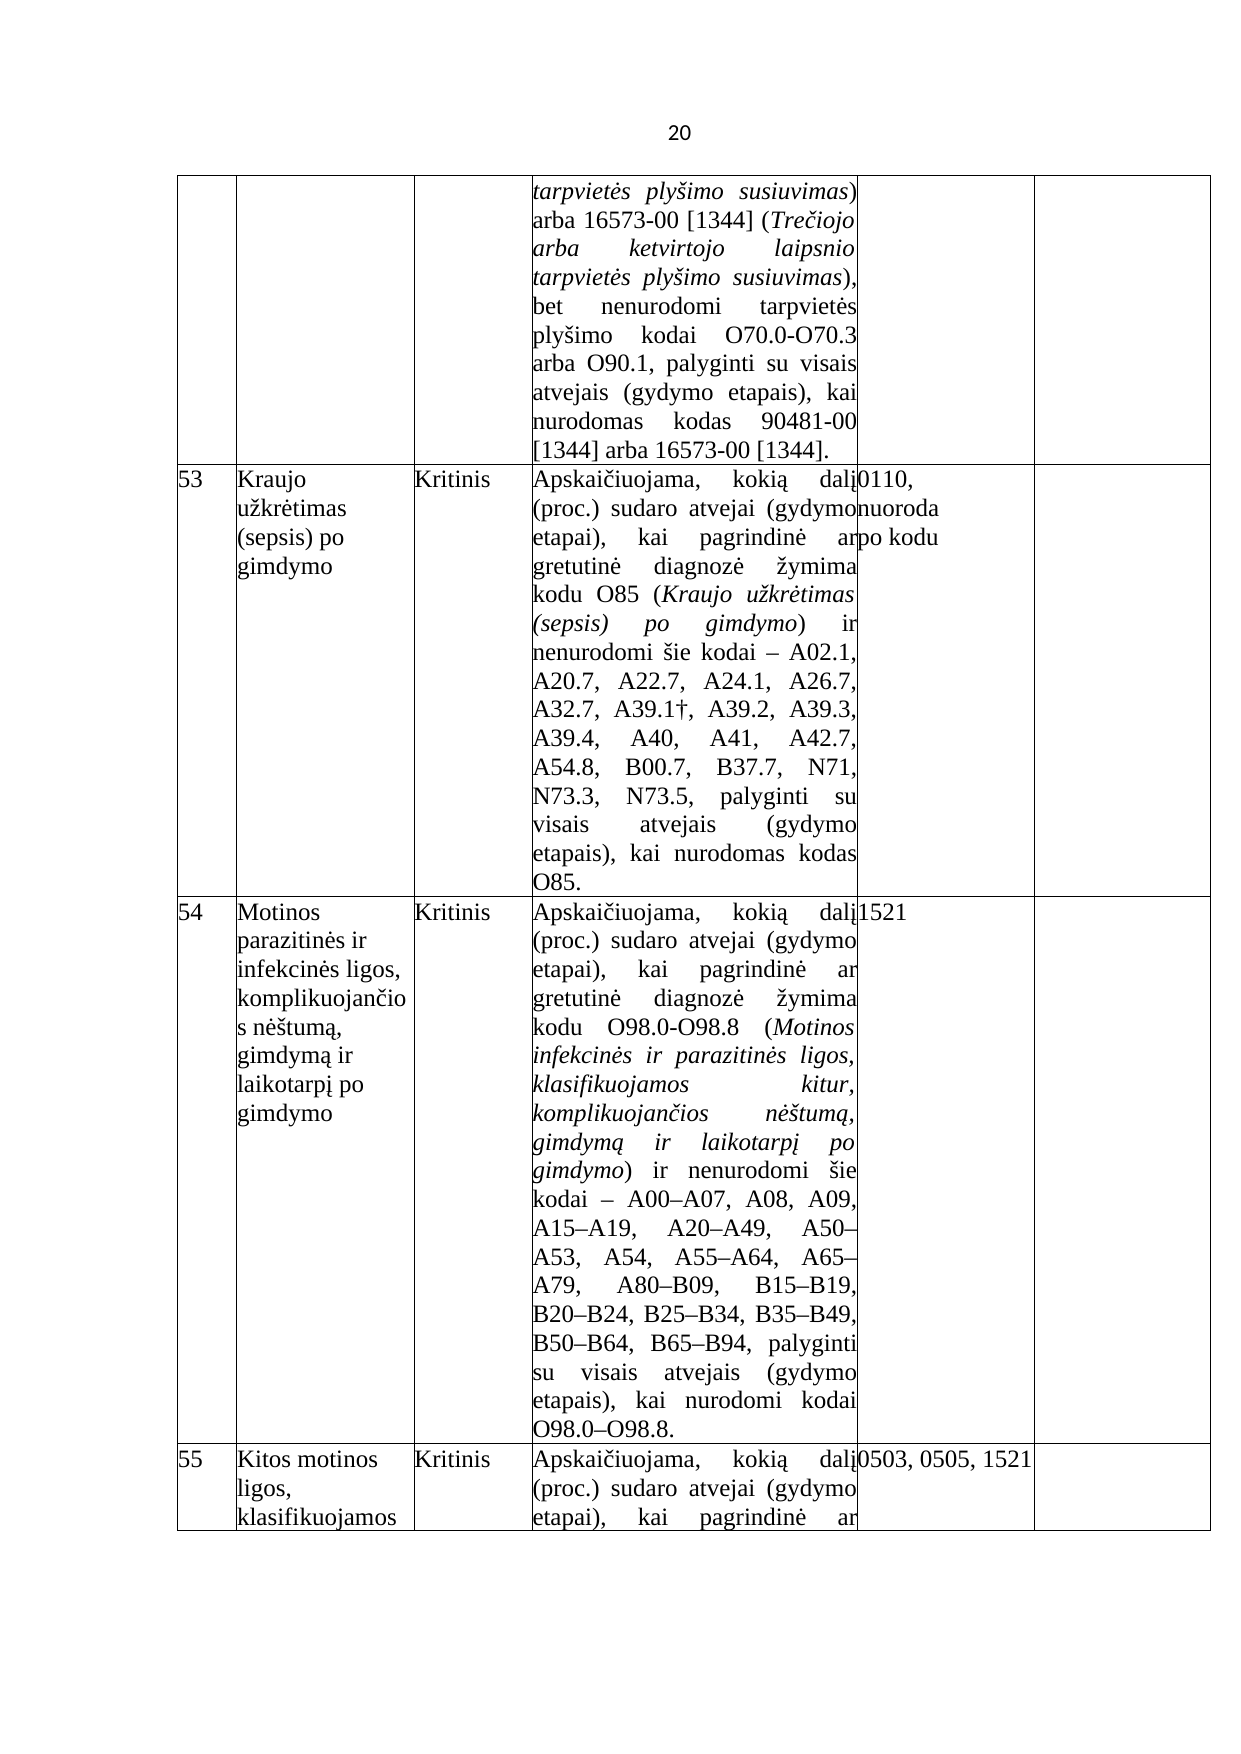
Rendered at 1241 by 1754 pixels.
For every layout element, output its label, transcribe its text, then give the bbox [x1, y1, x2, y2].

table_cell Kritinis [415, 1444, 532, 1530]
table_cell Apskaičiuojama, kokią dalį (proc.) sudaro atvejai (gydymo etapai), kai pagrindinė ar gretutinė diagnozė žymima kodu O85 (Kraujo užkrėtimas (sepsis) po gimdymo) ir nenurodomi šie kodai – A02.1, A20.7, A22.7, A24.1, A26.7, A32.7, A39.1†, A39.2, A39.3, A39.4, A40, A41, A42.7, A54.8, B00.7, B37.7, N71, N73.3, N73.5, palyginti su visais atvejais (gydymo etapais), kai nurodomas kodas O85. [533, 465, 857, 896]
table_cell 0503, 0505, 1521 [858, 1444, 1034, 1530]
table_cell [415, 176, 532, 463]
table_cell [1035, 1444, 1210, 1530]
table_cell Kitos motinos ligos, klasifikuojamos [237, 1444, 414, 1530]
table_cell Motinos parazitinės ir infekcinės ligos, komplikuojančios nėštumą, gimdymą ir laikotarpį po gimdymo [237, 897, 414, 1443]
table_cell Apskaičiuojama, kokią dalį (proc.) sudaro atvejai (gydymo etapai), kai pagrindinė ar gretutinė diagnozė žymima kodu O98.0-O98.8 (Motinos infekcinės ir parazitinės ligos, klasifikuojamos kitur, komplikuojančios nėštumą, gimdymą ir laikotarpį po gimdymo) ir nenurodomi šie kodai – A00–A07, A08, A09, A15–A19, A20–A49, A50–A53, A54, A55–A64, A65–A79, A80–B09, B15–B19, B20‒B24, B25–B34, B35–B49, B50–B64, B65–B94, palyginti su visais atvejais (gydymo etapais), kai nurodomi kodai O98.0–O98.8. [533, 897, 857, 1443]
table_cell [1035, 176, 1210, 463]
table_cell 0110, nuoroda po kodu [858, 465, 1034, 896]
table_cell Apskaičiuojama, kokią dalį (proc.) sudaro atvejai (gydymo etapai), kai pagrindinė ar [533, 1444, 857, 1530]
table_cell [237, 176, 414, 463]
table_cell [858, 176, 1034, 463]
table_cell [1035, 465, 1210, 896]
table_cell Kritinis [415, 897, 532, 1443]
table_cell Kritinis [415, 465, 532, 896]
table_cell [1035, 897, 1210, 1443]
table_cell [178, 176, 236, 463]
table_cell Kraujo užkrėtimas (sepsis) po gimdymo [237, 465, 414, 896]
table_cell tarpvietės plyšimo susiuvimas) arba 16573-00 [1344] (Trečiojo arba ketvirtojo laipsnio tarpvietės plyšimo susiuvimas), bet nenurodomi tarpvietės plyšimo kodai O70.0-O70.3 arba O90.1, palyginti su visais atvejais (gydymo etapais), kai nurodomas kodas 90481-00 [1344] arba 16573-00 [1344]. [533, 176, 857, 463]
table_cell 1521 [858, 897, 1034, 1443]
table_cell 55 [178, 1444, 236, 1530]
table_cell 54 [178, 897, 236, 1443]
table_cell 53 [178, 465, 236, 896]
